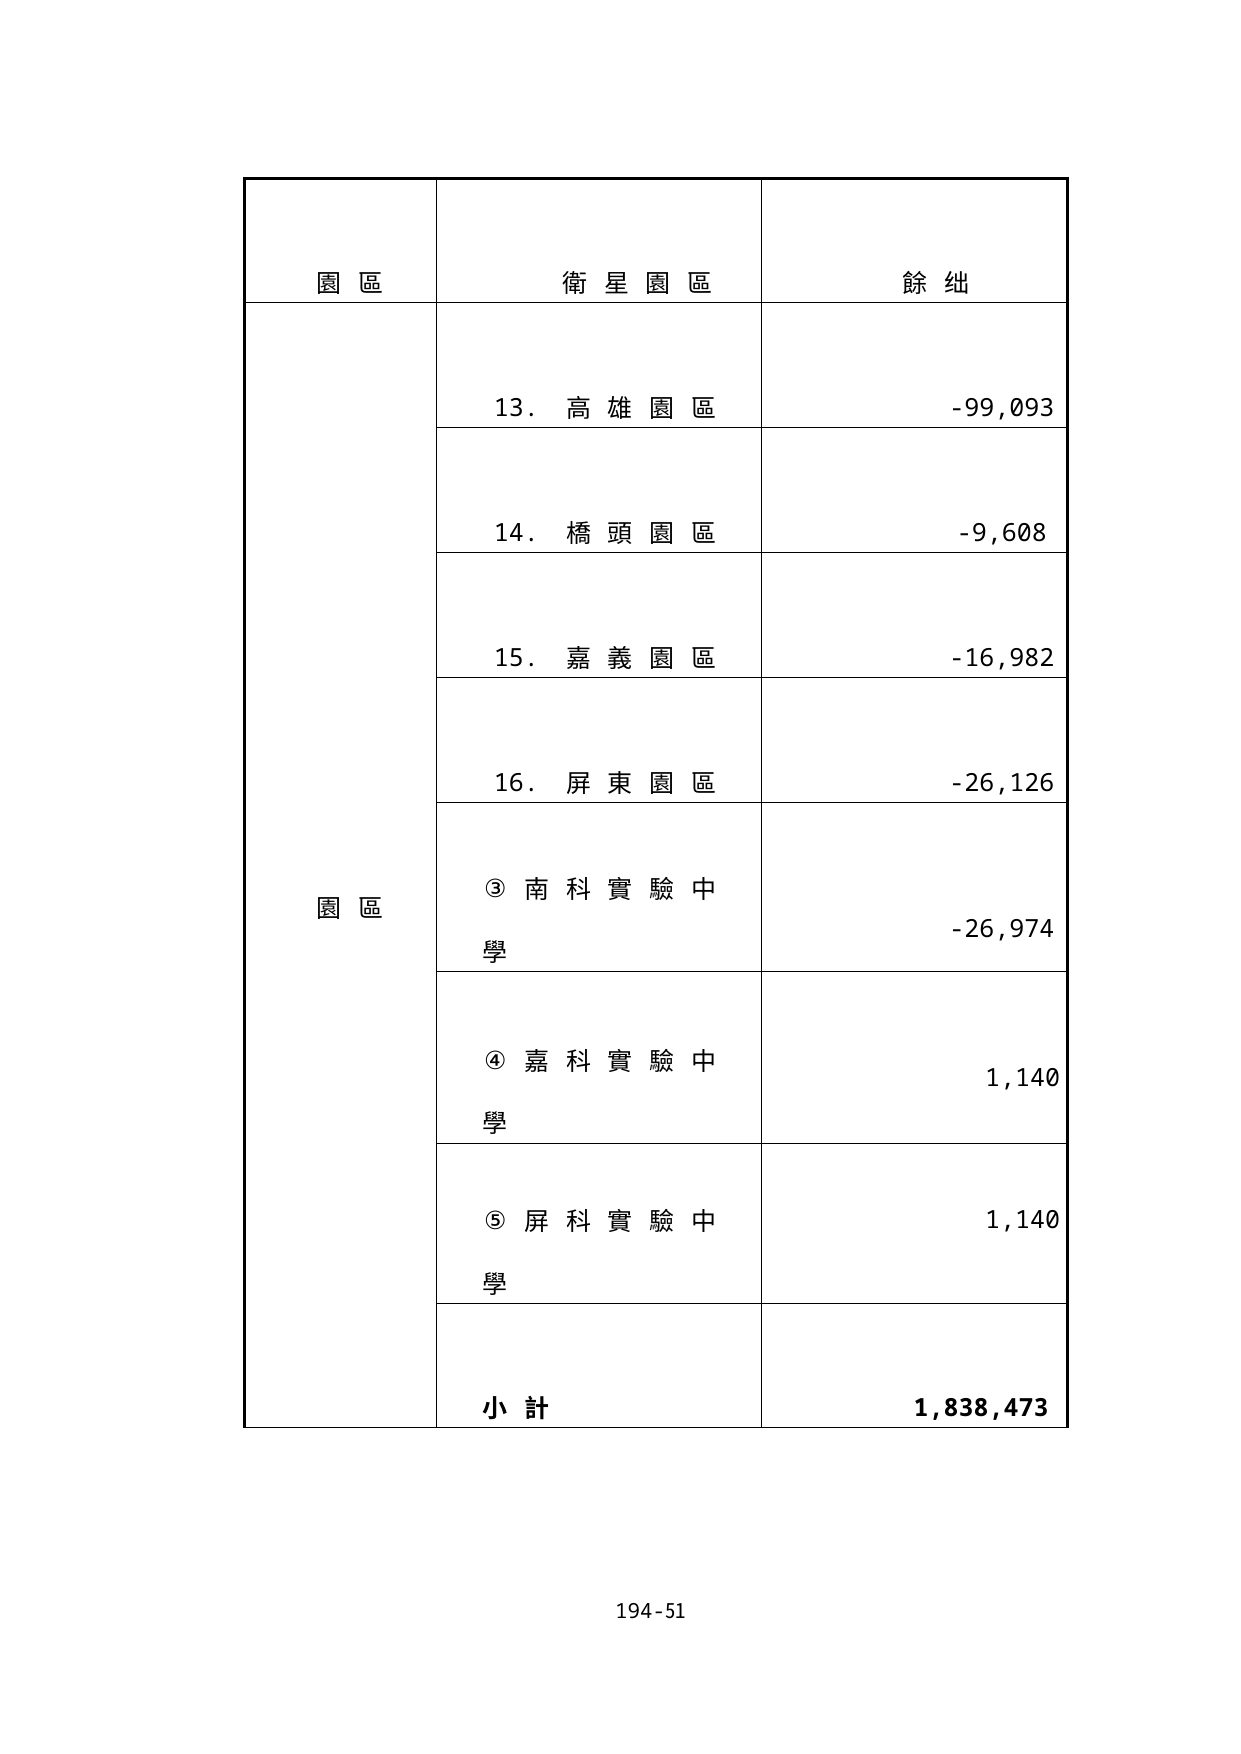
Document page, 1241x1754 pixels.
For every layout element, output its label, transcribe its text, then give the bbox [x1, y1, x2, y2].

table_cell -99,093 [762, 303, 1066, 427]
table_cell 16.屏東園區 [437, 678, 761, 802]
table_header 園區 [246, 180, 436, 302]
table_cell -16,982 [762, 553, 1066, 677]
table_cell 1,838,473 [762, 1304, 1066, 1427]
table_header 餘绌 [762, 180, 1066, 302]
table_cell 園區 [246, 303, 436, 1427]
table_cell ③南科實驗中學 [437, 803, 761, 971]
table_cell -26,126 [762, 678, 1066, 802]
table_cell 13.高雄園區 [437, 303, 761, 427]
table_header 衛星園區 [437, 180, 761, 302]
table_cell ⑤屏科實驗中學 [437, 1144, 761, 1303]
table_cell 1,140 [762, 972, 1066, 1143]
table_cell 1,140 [762, 1144, 1066, 1303]
table_cell -9,608 [762, 428, 1066, 552]
table_cell -26,974 [762, 803, 1066, 971]
table_cell 小計 [437, 1304, 761, 1427]
table_cell 15.嘉義園區 [437, 553, 761, 677]
table_cell 14.橋頭園區 [437, 428, 761, 552]
table_cell ④嘉科實驗中學 [437, 972, 761, 1143]
